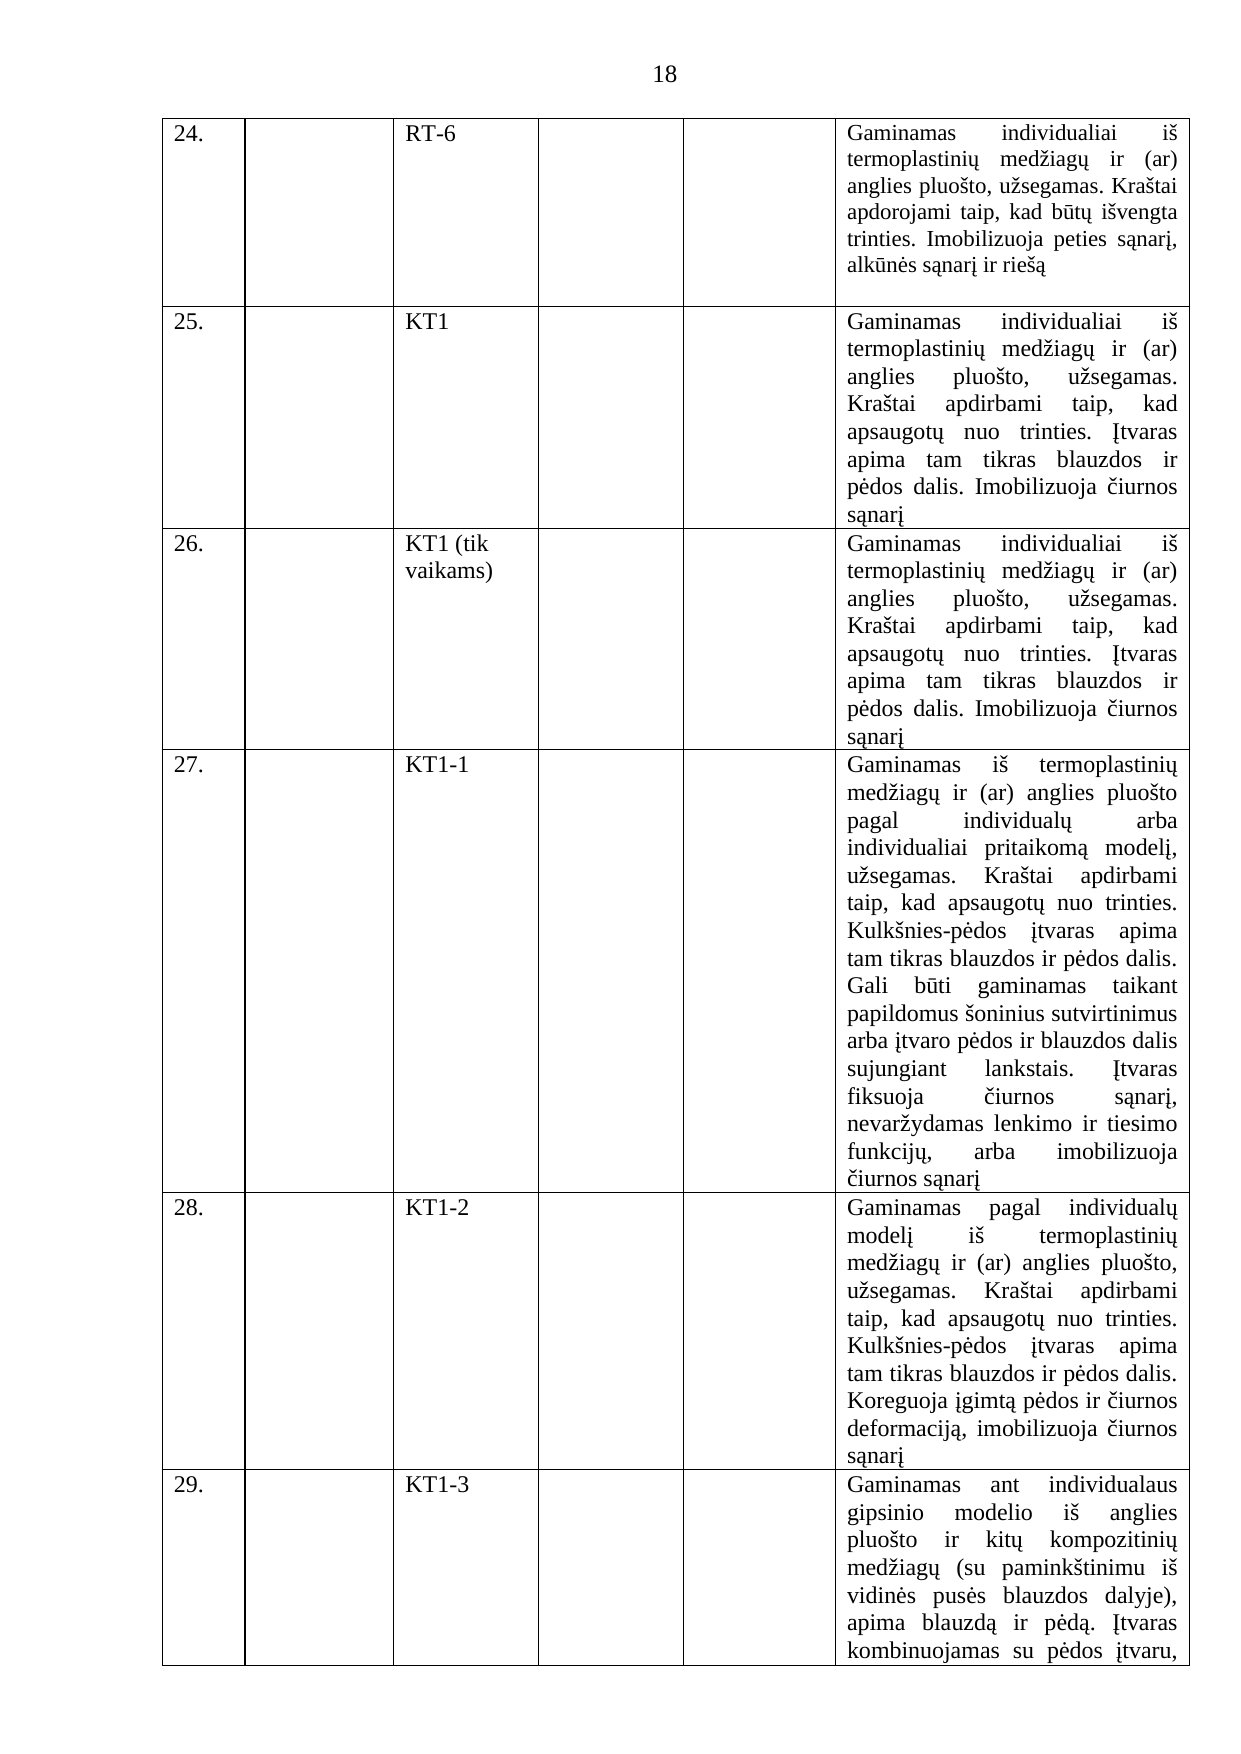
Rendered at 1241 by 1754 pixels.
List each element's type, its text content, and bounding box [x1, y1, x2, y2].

table_cell Gaminamas pagal individualų modelį iš termoplastinių medžiagų ir (ar) anglies pluošto, užsegamas. Kraštai apdirbami taip, kad apsaugotų nuo trinties. Kulkšnies-pėdos įtvaras apima tam tikras blauzdos ir pėdos dalis. Koreguoja įgimtą pėdos ir čiurnos deformaciją, imobilizuoja čiurnos sąnarį [836, 1193, 1189, 1469]
table_cell [246, 750, 393, 1192]
table_cell 27. [163, 750, 244, 1192]
table_cell [246, 119, 393, 306]
table_cell KT1-2 [394, 1193, 538, 1469]
table_cell KT1 (tik vaikams) [394, 529, 538, 749]
table_cell [539, 750, 683, 1192]
table_cell Gaminamas ant individualaus gipsinio modelio iš anglies pluošto ir kitų kompozitinių medžiagų (su paminkštinimu iš vidinės pusės blauzdos dalyje), apima blauzdą ir pėdą. Įtvaras kombinuojamas su pėdos įtvaru, [836, 1470, 1189, 1665]
table_cell Gaminamas iš termoplastinių medžiagų ir (ar) anglies pluošto pagal individualų arba individualiai pritaikomą modelį, užsegamas. Kraštai apdirbami taip, kad apsaugotų nuo trinties. Kulkšnies-pėdos įtvaras apima tam tikras blauzdos ir pėdos dalis. Gali būti gaminamas taikant papildomus šoninius sutvirtinimus arba įtvaro pėdos ir blauzdos dalis sujungiant lankstais. Įtvaras fiksuoja čiurnos sąnarį, nevaržydamas lenkimo ir tiesimo funkcijų, arba imobilizuoja čiurnos sąnarį [836, 750, 1189, 1192]
table_cell KT1 [394, 307, 538, 527]
table_cell KT1-3 [394, 1470, 538, 1665]
table_cell [684, 750, 835, 1192]
table_cell [539, 529, 683, 749]
table_cell [246, 529, 393, 749]
table_cell 28. [163, 1193, 244, 1469]
table_cell 24. [163, 119, 244, 306]
table_cell [539, 1193, 683, 1469]
table_cell 26. [163, 529, 244, 749]
table_cell [246, 307, 393, 527]
table_cell [246, 1193, 393, 1469]
table_cell Gaminamas individualiai iš termoplastinių medžiagų ir (ar) anglies pluošto, užsegamas. Kraštai apdirbami taip, kad apsaugotų nuo trinties. Įtvaras apima tam tikras blauzdos ir pėdos dalis. Imobilizuoja čiurnos sąnarį [836, 307, 1189, 527]
table_cell [246, 1470, 393, 1665]
table_cell RT-6 [394, 119, 538, 306]
table_cell [684, 307, 835, 527]
table_cell Gaminamas individualiai iš termoplastinių medžiagų ir (ar) anglies pluošto, užsegamas. Kraštai apdorojami taip, kad būtų išvengta trinties. Imobilizuoja peties sąnarį, alkūnės sąnarį ir riešą [836, 119, 1189, 306]
table_cell [539, 119, 683, 306]
table_cell KT1-1 [394, 750, 538, 1192]
table_cell [684, 1193, 835, 1469]
table_cell [684, 1470, 835, 1665]
table_cell [539, 307, 683, 527]
table_cell [539, 1470, 683, 1665]
table_cell [684, 119, 835, 306]
table_cell [684, 529, 835, 749]
table_cell 25. [163, 307, 244, 527]
table_cell 29. [163, 1470, 244, 1665]
table_cell Gaminamas individualiai iš termoplastinių medžiagų ir (ar) anglies pluošto, užsegamas. Kraštai apdirbami taip, kad apsaugotų nuo trinties. Įtvaras apima tam tikras blauzdos ir pėdos dalis. Imobilizuoja čiurnos sąnarį [836, 529, 1189, 749]
